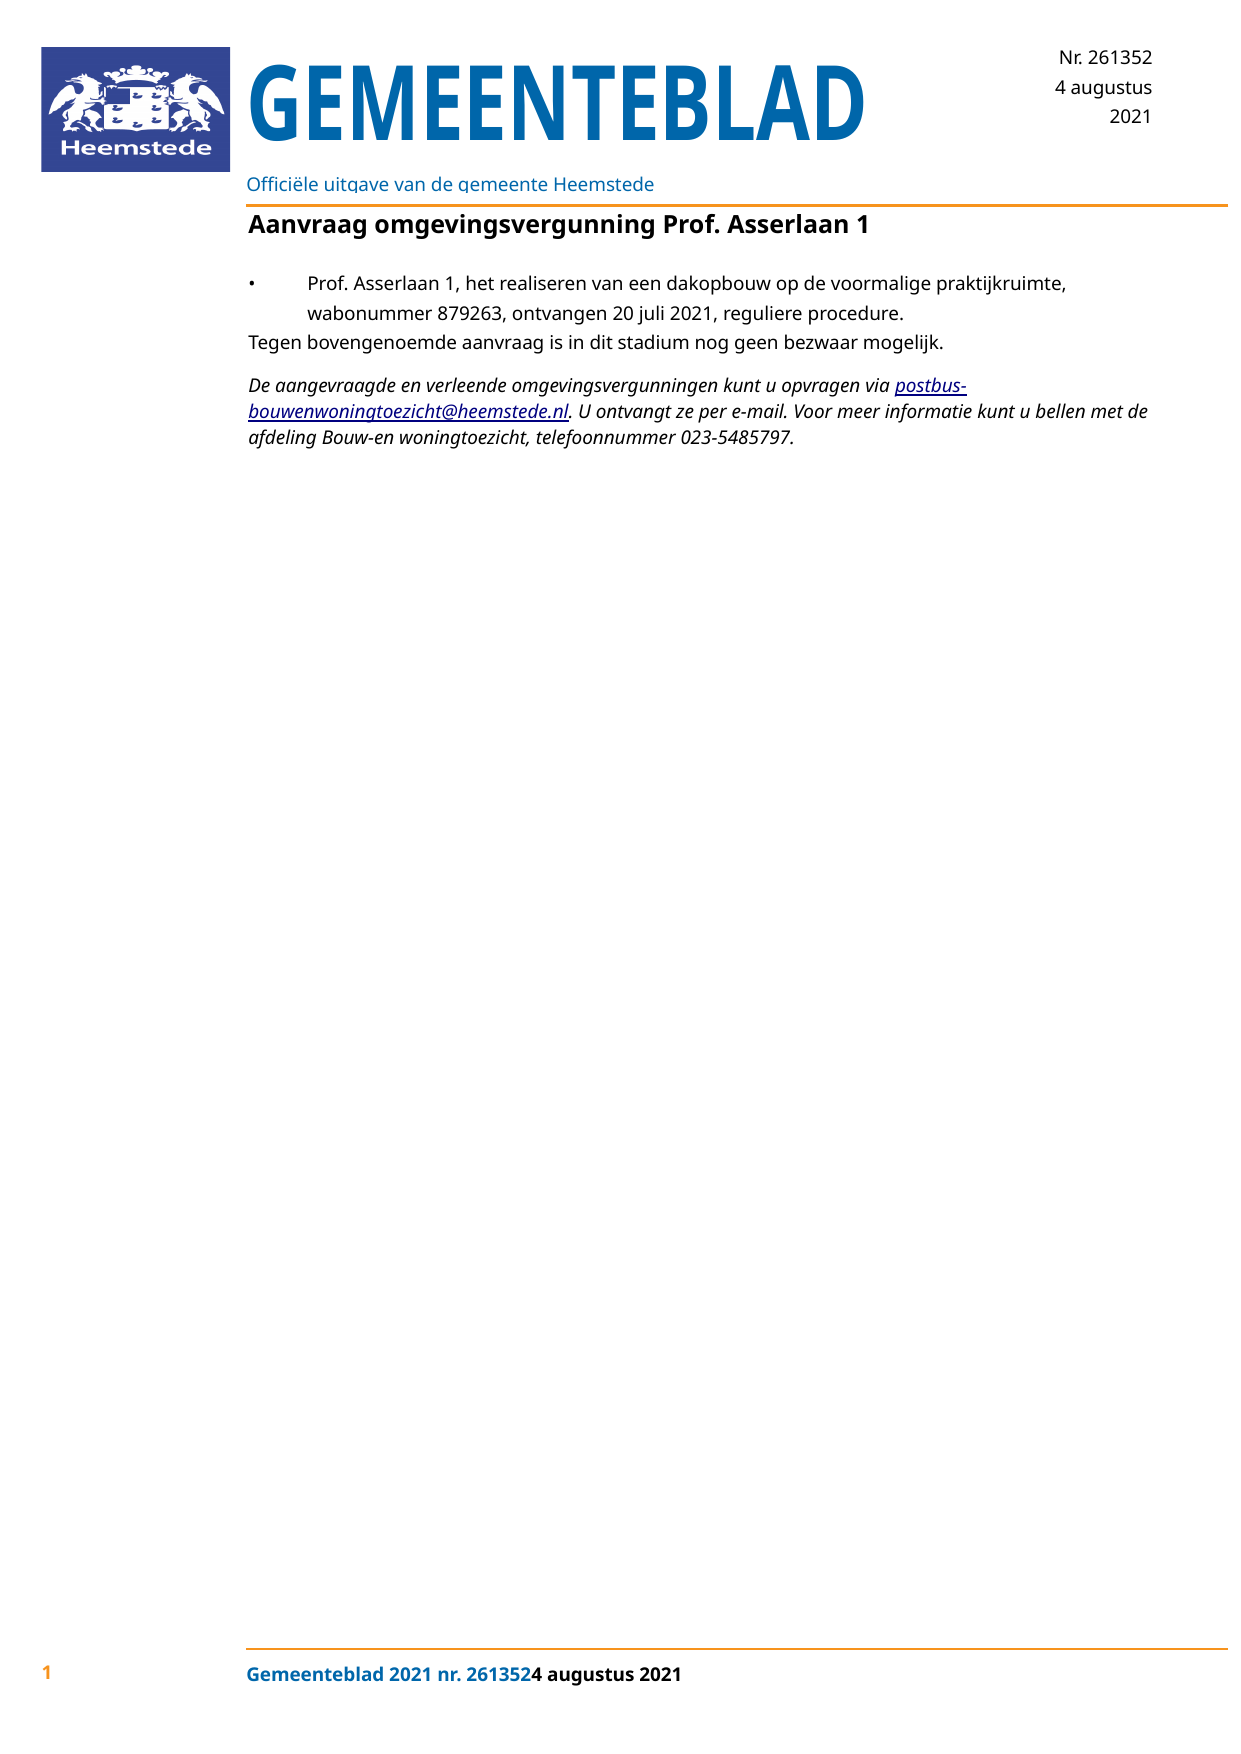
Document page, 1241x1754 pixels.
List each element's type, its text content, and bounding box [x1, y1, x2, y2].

text Aanvraag omgevingsvergunning Prof. Asserlaan 1 [248, 207, 1152, 241]
picture [41, 47, 231, 172]
text De aangevraagde en verleende omgevingsvergunningen kunt u opvragen via postbus-bouwenwoningtoezicht@heemstede.nl. U ontvangt ze per e-mail. Voor meer informatie kunt u bellen met de afdeling Bouw-en woningtoezicht, telefoonnummer 023-5485797. [248, 373, 1152, 450]
text Tegen bovengenoemde aanvraag is in dit stadium nog geen bezwaar mogelijk. [248, 329, 1152, 355]
list Prof. Asserlaan 1, het realiseren van een dakopbouw op de voormalige praktijkruimte, wabonummer 879263, ontvangen 20 juli 2021, reguliere procedure. [248, 270, 1152, 326]
